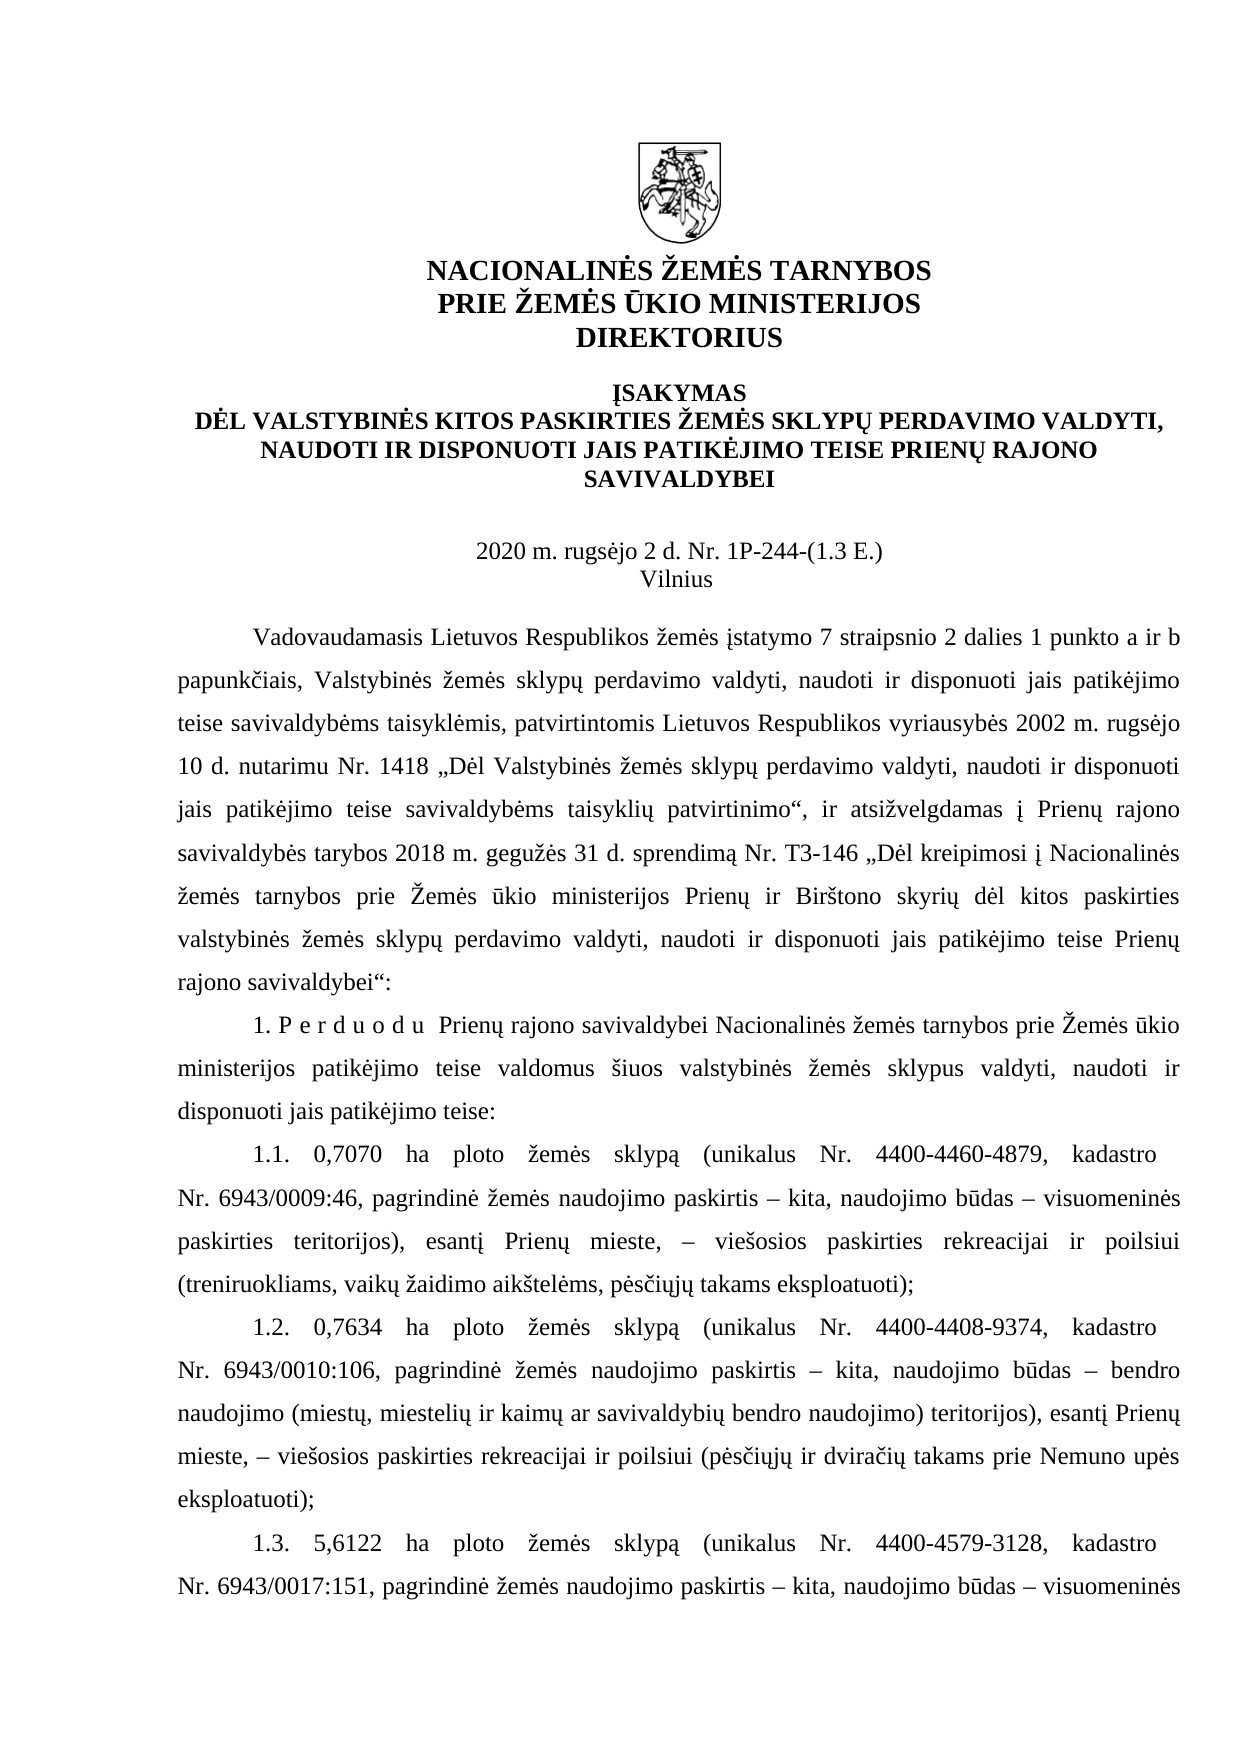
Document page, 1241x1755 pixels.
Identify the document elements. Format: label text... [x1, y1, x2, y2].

text ĮSAKYMAS [177, 378, 1181, 406]
text Vilnius [177, 564, 1181, 593]
text DĖL VALSTYBINĖS KITOS PASKIRTIES ŽEMĖS SKLYPŲ PERDAVIMO VALDYTI, NAUDOTI IR DISPONUOTI JAIS PATIKĖJIMO TEISE PRIENŲ RAJONO SAVIVALDYBEI [177, 406, 1181, 493]
text 1.1. 0,7070 ha ploto žemės sklypą (unikalus Nr. 4400-4460-4879, kadastro Nr. 6943/0009:46, pagrindinė žemės naudojimo paskirtis – kita, naudojimo būdas – visuomeninės paskirties teritorijos), esantį Prienų mieste, – viešosios paskirties rekreacijai ir poilsiui (treniruokliams, vaikų žaidimo aikštelėms, pėsčiųjų takams eksploatuoti); [177, 1139, 1181, 1298]
text DIREKTORIUS [177, 320, 1181, 354]
text PRIE žemės ūkio ministerijos [177, 287, 1181, 320]
text 1.3. 5,6122 ha ploto žemės sklypą (unikalus Nr. 4400-4579-3128, kadastro Nr. 6943/0017:151, pagrindinė žemės naudojimo paskirtis – kita, naudojimo būdas – visuomeninės [177, 1528, 1181, 1599]
text 1. P e r d u o d u Prienų rajono savivaldybei Nacionalinės žemės tarnybos prie Žemės ūkio ministerijos patikėjimo teise valdomus šiuos valstybinės žemės sklypus valdyti, naudoti ir disponuoti jais patikėjimo teise: [177, 1010, 1181, 1125]
text 1.2. 0,7634 ha ploto žemės sklypą (unikalus Nr. 4400-4408-9374, kadastro Nr. 6943/0010:106, pagrindinė žemės naudojimo paskirtis – kita, naudojimo būdas – bendro naudojimo (miestų, miestelių ir kaimų ar savivaldybių bendro naudojimo) teritorijos), esantį Prienų mieste, – viešosios paskirties rekreacijai ir poilsiui (pėsčiųjų ir dviračių takams prie Nemuno upės eksploatuoti); [177, 1312, 1181, 1513]
text 2020 m. rugsėjo 2 d. Nr. 1P-244-(1.3 E.) [177, 536, 1181, 564]
text Vadovaudamasis Lietuvos Respublikos žemės įstatymo 7 straipsnio 2 dalies 1 punkto a ir b papunkčiais, Valstybinės žemės sklypų perdavimo valdyti, naudoti ir disponuoti jais patikėjimo teise savivaldybėms taisyklėmis, patvirtintomis Lietuvos Respublikos vyriausybės 2002 m. rugsėjo 10 d. nutarimu Nr. 1418 „Dėl Valstybinės žemės sklypų perdavimo valdyti, naudoti ir disponuoti jais patikėjimo teise savivaldybėms taisyklių patvirtinimo“, ir atsižvelgdamas į Prienų rajono savivaldybės tarybos 2018 m. gegužės 31 d. sprendimą Nr. T3-146 „Dėl kreipimosi į Nacionalinės žemės tarnybos prie Žemės ūkio ministerijos Prienų ir Birštono skyrių dėl kitos paskirties valstybinės žemės sklypų perdavimo valdyti, naudoti ir disponuoti jais patikėjimo teise Prienų rajono savivaldybei“: [177, 622, 1181, 996]
text Nacionalinės žemės tarnybos [177, 253, 1181, 287]
